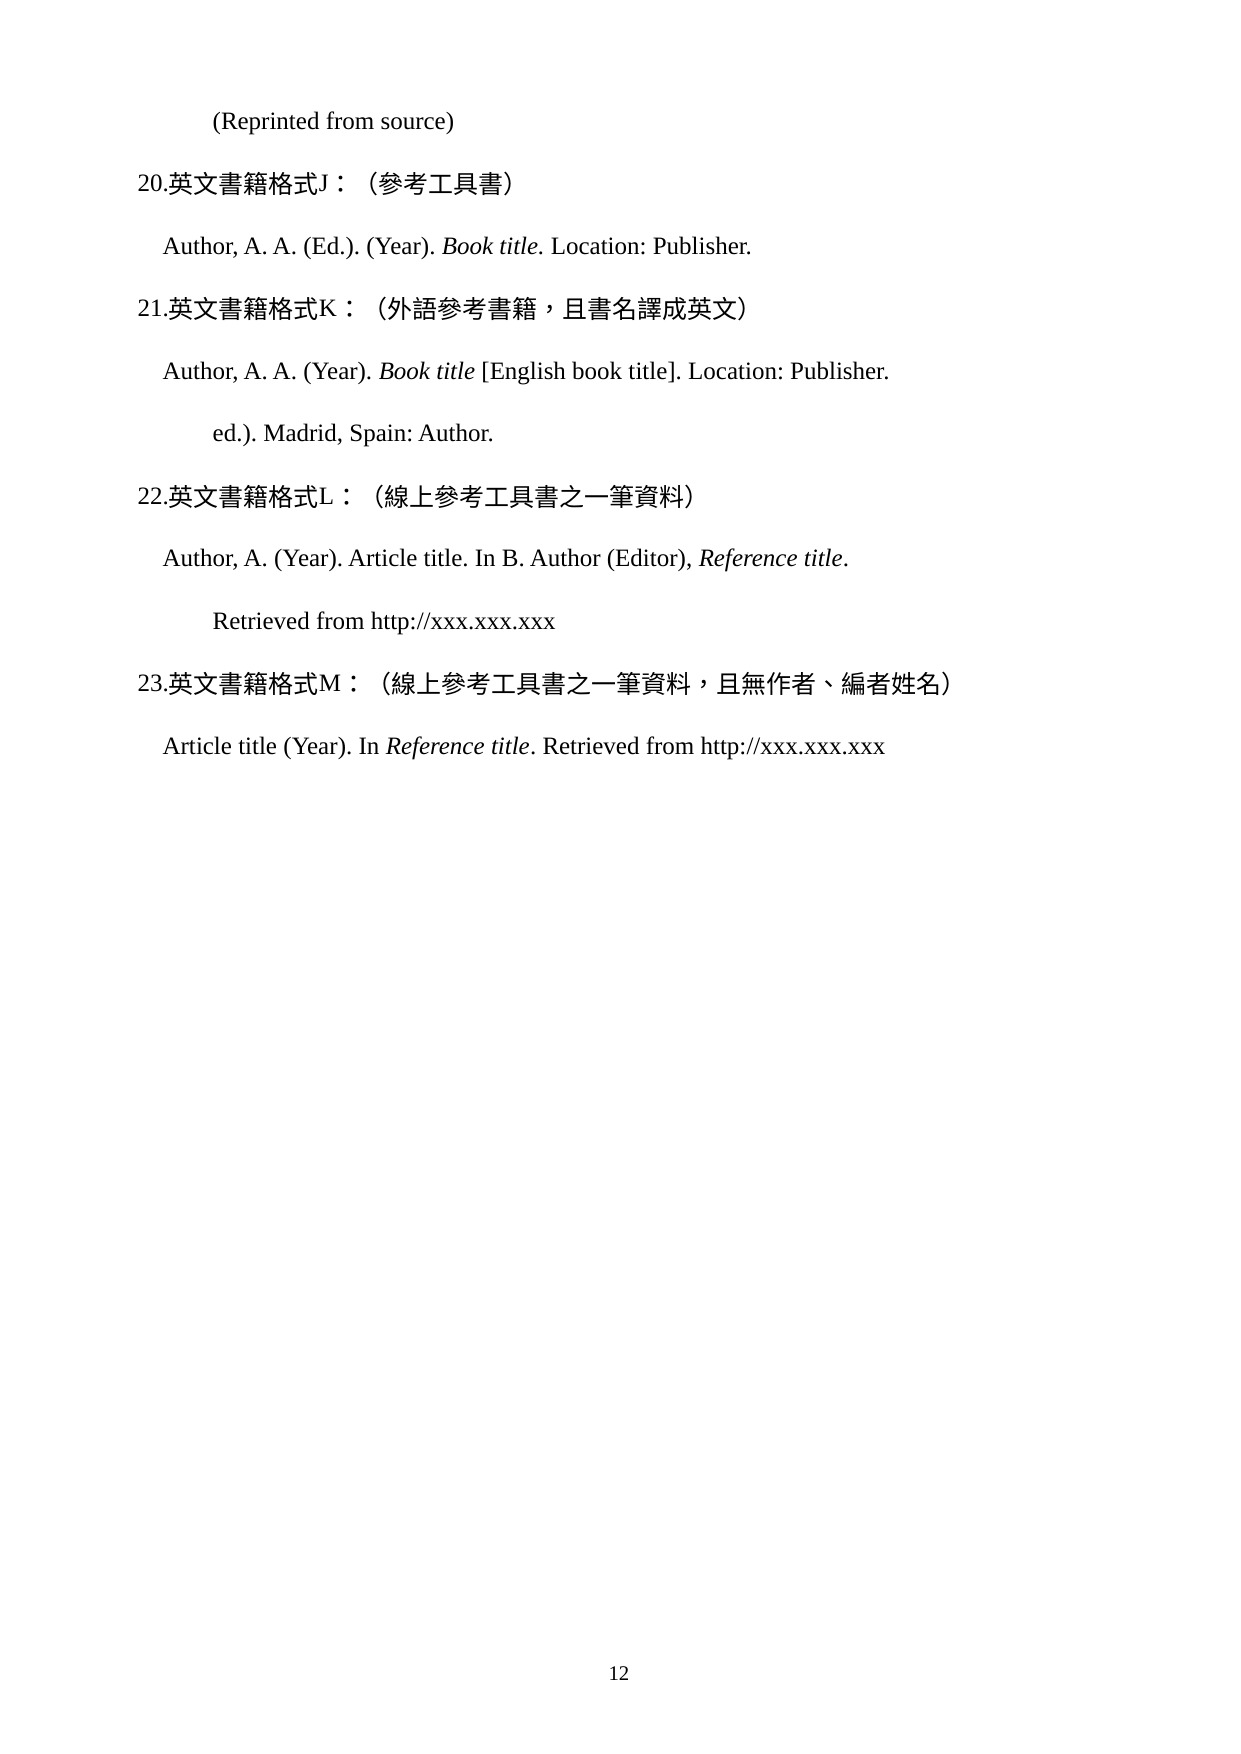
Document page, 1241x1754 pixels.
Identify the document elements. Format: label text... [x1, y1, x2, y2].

text Retrieved from http://xxx.xxx.xxx [112, 578, 1125, 641]
text 20.英文書籍格式J：（參考工具書） [112, 141, 1125, 203]
text (Reprinted from source) [112, 78, 1125, 141]
text 23.英文書籍格式M：（線上參考工具書之一筆資料，且無作者、編者姓名） [112, 641, 1125, 703]
text Author, A. A. (Year). Book title [English book title]. Location: Publisher. [112, 328, 1125, 391]
text ed.). Madrid, Spain: Author. [112, 391, 1125, 453]
text 21.英文書籍格式K：（外語參考書籍，且書名譯成英文） [112, 266, 1125, 328]
text 22.英文書籍格式L：（線上參考工具書之一筆資料） [112, 453, 1125, 516]
text Article title (Year). In Reference title. Retrieved from http://xxx.xxx.xxx [112, 703, 1125, 766]
text Author, A. (Year). Article title. In B. Author (Editor), Reference title. [112, 516, 1125, 578]
text Author, A. A. (Ed.). (Year). Book title. Location: Publisher. [112, 203, 1125, 266]
